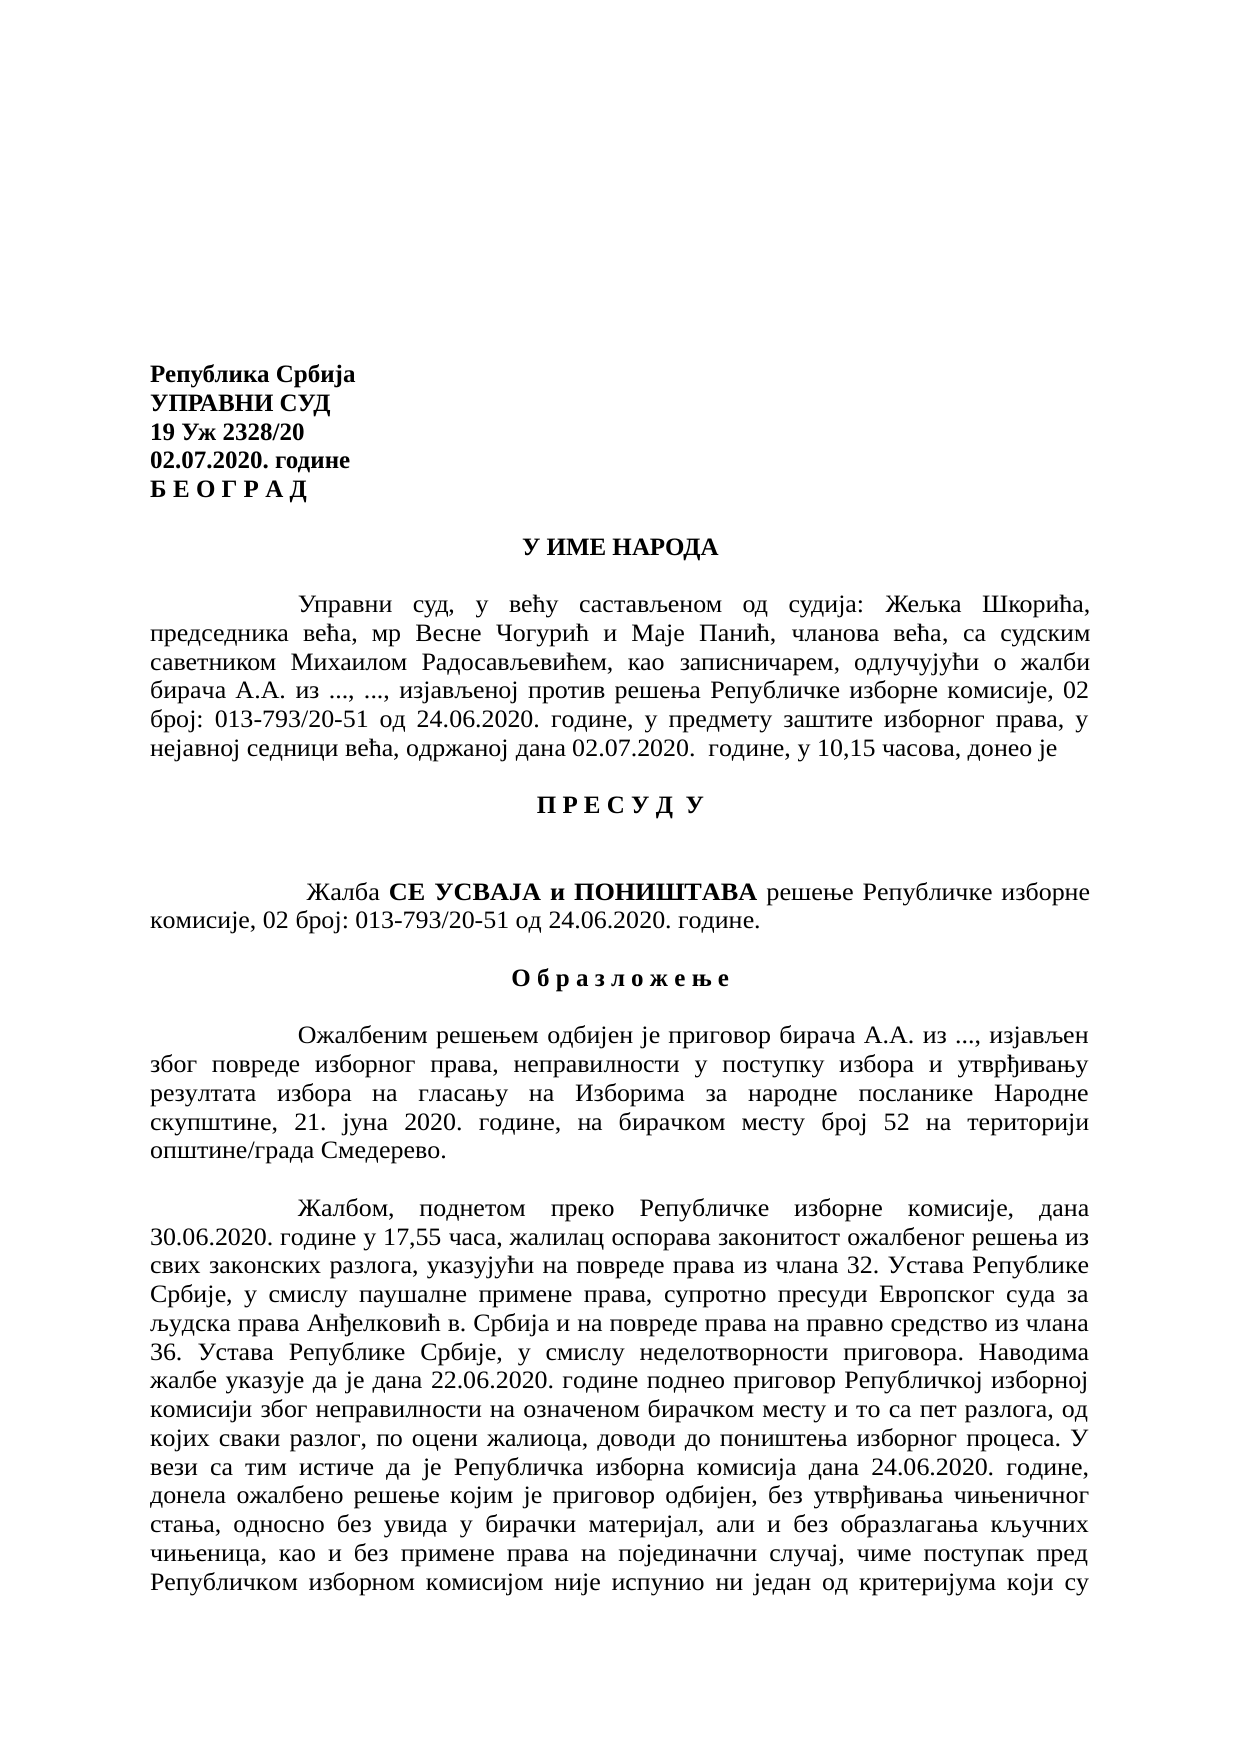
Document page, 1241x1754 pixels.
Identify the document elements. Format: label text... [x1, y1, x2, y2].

text Ожалбеним решењем одбијен је приговор бирача A.A. из ..., изјављен због повреде изборног права, неправилности у поступку избора и утврђивању резултата избора на гласању на Изборима за народне посланике Народне скупштине, 21. јуна 2020. године, на бирачком месту број 52 на територији општине/града Смедерево. [150, 1020, 1090, 1164]
text П Р Е С У Д У [150, 790, 1090, 819]
text Б Е О Г Р А Д [150, 474, 1090, 503]
text 19 Уж 2328/20 [150, 417, 1090, 445]
text Република Србија [150, 148, 1090, 388]
text Управни суд, у већу састављеном од судија: Жељка Шкорића, председника већа, мр Весне Чогурић и Маје Панић, чланова већа, са судским саветником Михаилом Радосављевићем, као записничарем, одлучујући о жалби бирача A.A. из ..., ..., изјављеној против решења Републичке изборне комисије, 02 број: 013-793/20-51 од 24.06.2020. године, у предмету заштите изборног права, у нејавној седници већа, одржаној дана 02.07.2020. године, у 10,15 часова, донео је [150, 589, 1090, 762]
text Жалба СЕ УСВАЈА и ПОНИШТАВА решење Републичке изборне комисије, 02 број: 013-793/20-51 од 24.06.2020. године. [150, 877, 1090, 934]
text О б р а з л о ж е њ е [150, 963, 1090, 992]
text УПРАВНИ СУД [150, 388, 1090, 417]
text У ИМЕ НАРОДА [150, 532, 1090, 560]
text 02.07.2020. године [150, 445, 1090, 474]
text Жалбом, поднетом преко Републичке изборне комисије, дана 30.06.2020. године у 17,55 часа, жалилац оспорава законитост ожалбеног решења из свих законских разлога, указујући на повреде права из члана 32. Устава Републике Србије, у смислу паушалне примене права, супротно пресуди Европског суда за људска права Анђелковић в. Србија и на повреде права на правно средство из члана 36. Устава Републике Србије, у смислу неделотворности приговора. Наводима жалбе указује да је дана 22.06.2020. године поднео приговор Републичкој изборној комисији због неправилности на означеном бирачком месту и то са пет разлога, од којих сваки разлог, по оцени жалиоца, доводи до поништења изборног процеса. У вези са тим истиче да је Републичка изборна комисија дана 24.06.2020. године, донела ожалбено решење којим је приговор одбијен, без утврђивања чињеничног стања, односно без увида у бирачки материјал, али и без образлагања кључних чињеница, као и без примене права на појединачни случај, чиме поступак пред Републичком изборном комисијом није испунио ни један од критеријума који су [150, 1193, 1090, 1595]
